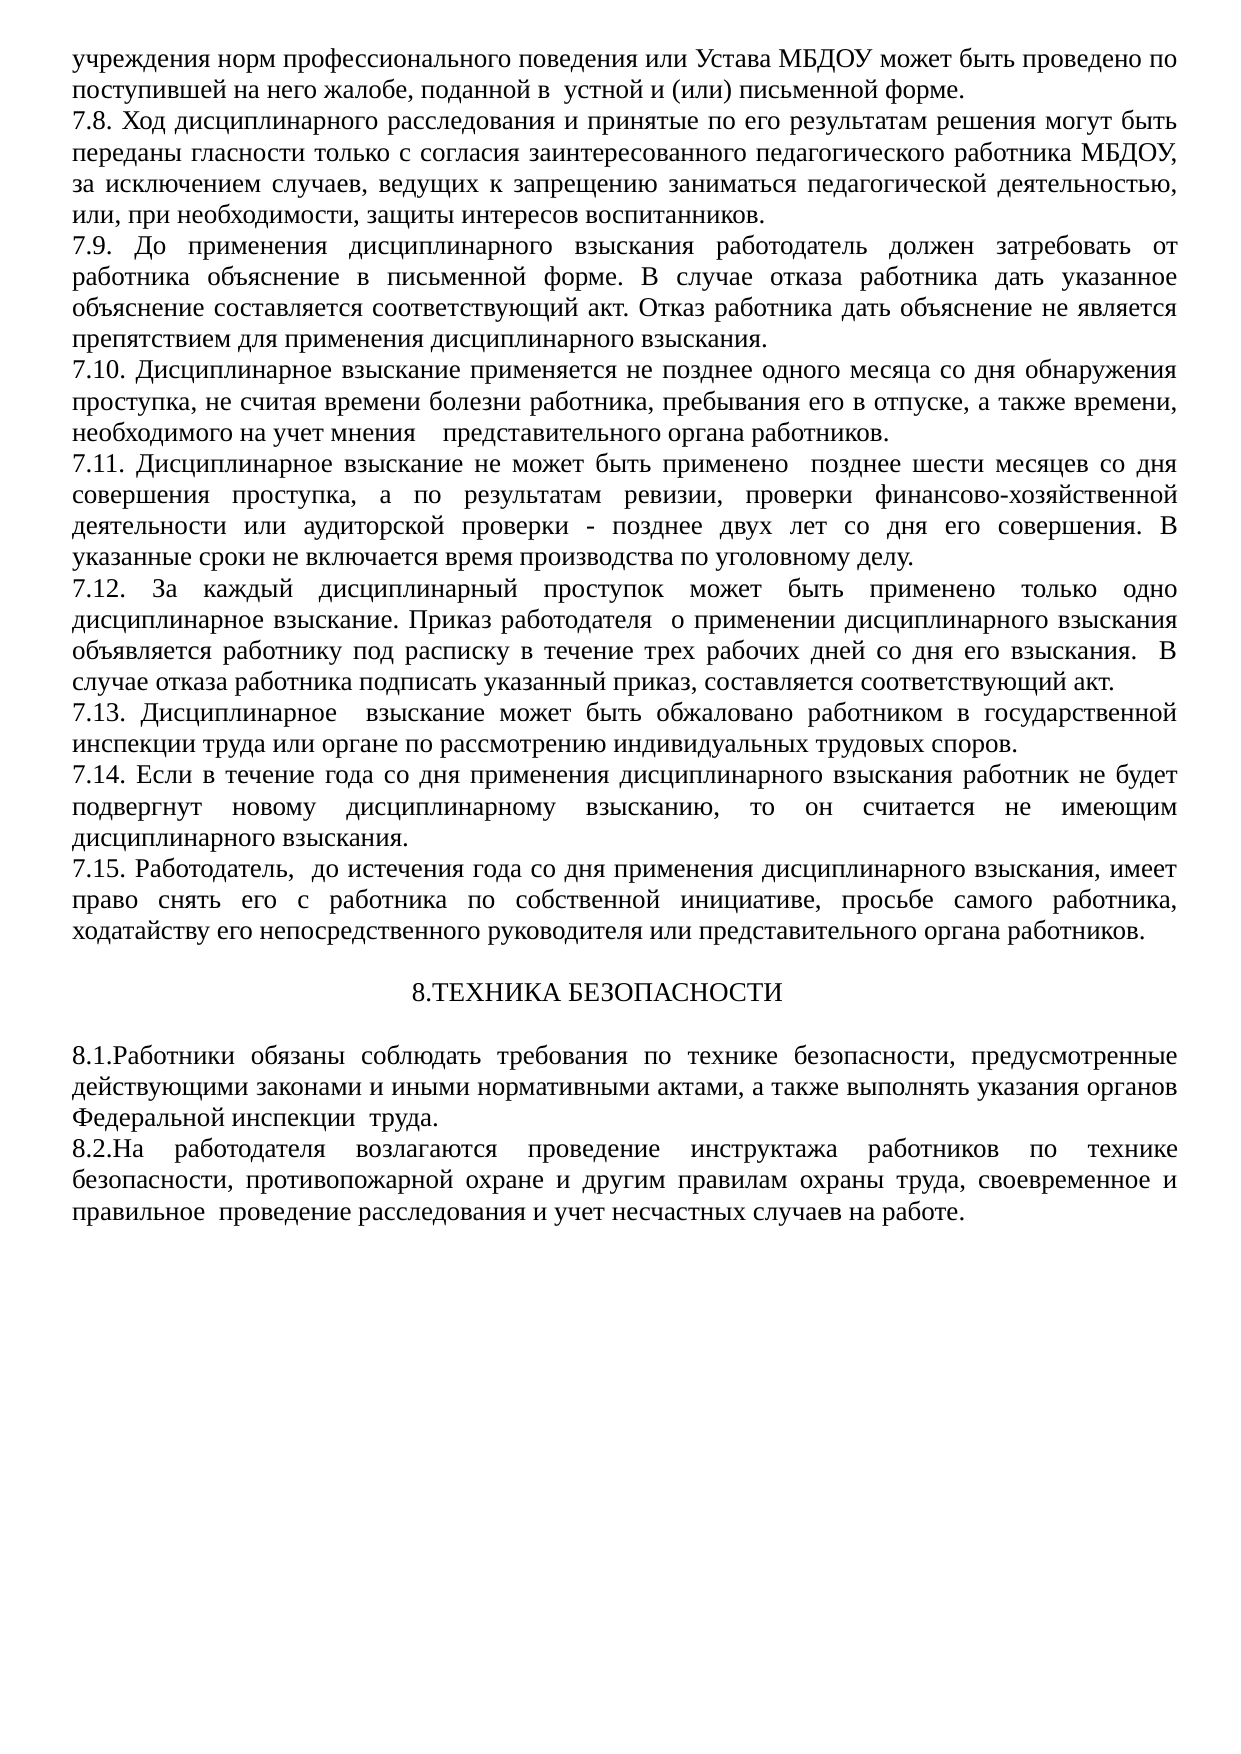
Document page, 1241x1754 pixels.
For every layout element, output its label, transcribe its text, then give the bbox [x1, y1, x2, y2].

text 7.9. До применения дисциплинарного взыскания работодатель должен затребовать от работника объяснение в письменной форме. В случае отказа работника дать указанное объяснение составляется соответствующий акт. Отказ работника дать объяснение не является препятствием для применения дисциплинарного взыскания. [34, 229, 1179, 354]
text 7.15. Работодатель, до истечения года со дня применения дисциплинарного взыскания, имеет право снять его с работника по собственной инициативе, просьбе самого работника, ходатайству его непосредственного руководителя или представительного органа работников. [34, 852, 1179, 945]
text 8.2.На работодателя возлагаются проведение инструктажа работников по технике безопасности, противопожарной охране и другим правилам охраны труда, своевременное и правильное проведение расследования и учет несчастных случаев на работе. [16, 1132, 1179, 1226]
text 7.8. Ход дисциплинарного расследования и принятые по его результатам решения могут быть переданы гласности только с согласия заинтересованного педагогического работника МБДОУ, за исключением случаев, ведущих к запрещению заниматься педагогической деятельностью, или, при необходимости, защиты интересов воспитанников. [72, 104, 1179, 229]
text учреждения норм профессионального поведения или Устава МБДОУ может быть проведено по поступившей на него жалобе, поданной в устной и (или) письменной форме. [53, 42, 1179, 104]
text 7.12. За каждый дисциплинарный проступок может быть применено только одно дисциплинарное взыскание. Приказ работодателя о применении дисциплинарного взыскания объявляется работнику под расписку в течение трех рабочих дней со дня его взыскания. В случае отказа работника подписать указанный приказ, составляется соответствующий акт. [72, 572, 1179, 696]
text 7.11. Дисциплинарное взыскание не может быть применено позднее шести месяцев со дня совершения проступка, а по результатам ревизии, проверки финансово-хозяйственной деятельности или аудиторской проверки - позднее двух лет со дня его совершения. В указанные сроки не включается время производства по уголовному делу. [34, 447, 1179, 572]
text 7.13. Дисциплинарное взыскание может быть обжаловано работником в государственной инспекции труда или органе по рассмотрению индивидуальных трудовых споров. [34, 696, 1179, 758]
text 7.14. Если в течение года со дня применения дисциплинарного взыскания работник не будет подвергнут новому дисциплинарному взысканию, то он считается не имеющим дисциплинарного взыскания. [34, 758, 1179, 852]
text 8.ТЕХНИКА БЕЗОПАСНОСТИ [16, 977, 1179, 1008]
text 7.10. Дисциплинарное взыскание применяется не позднее одного месяца со дня обнаружения проступка, не считая времени болезни работника, пребывания его в отпуске, а также времени, необходимого на учет мнения представительного органа работников. [72, 354, 1179, 447]
text 8.1.Работники обязаны соблюдать требования по технике безопасности, предусмотренные действующими законами и иными нормативными актами, а также выполнять указания органов Федеральной инспекции труда. [16, 1039, 1179, 1132]
